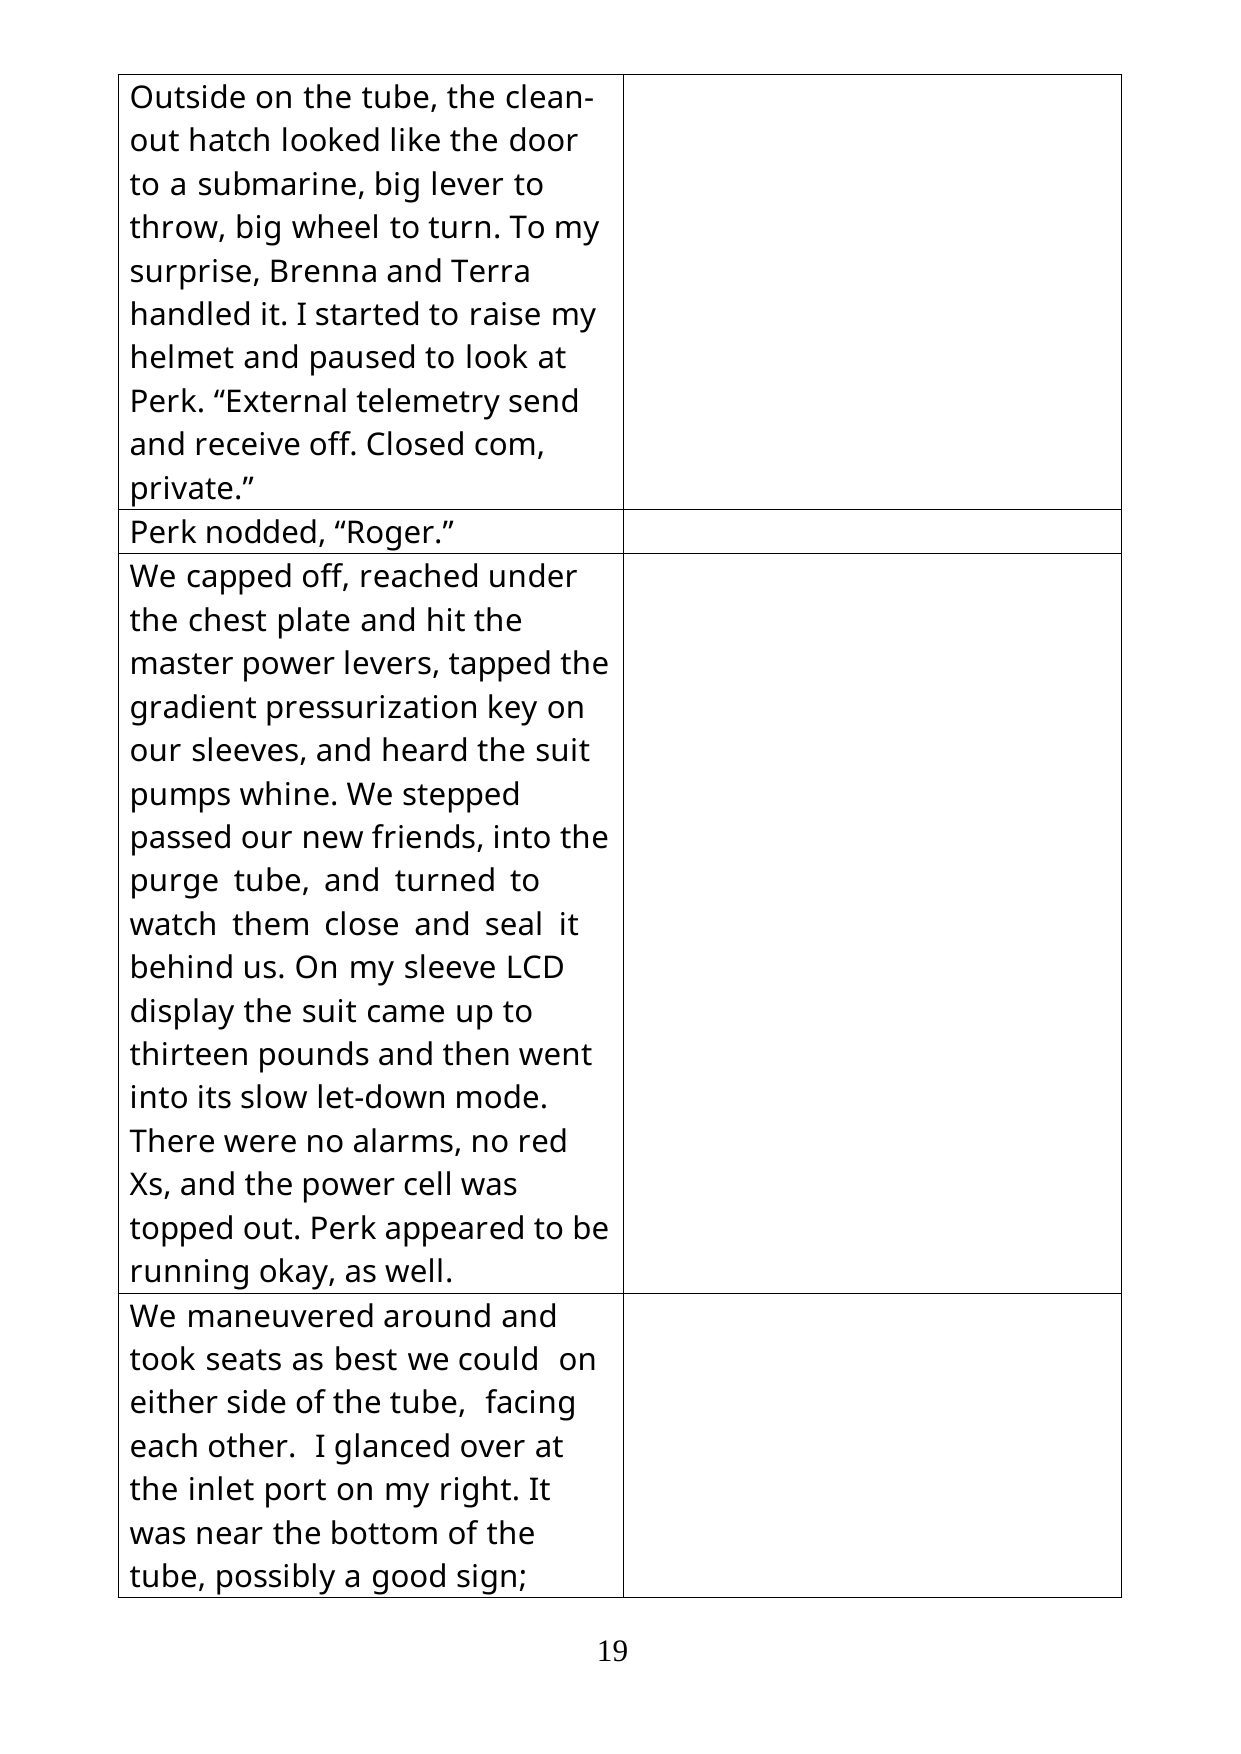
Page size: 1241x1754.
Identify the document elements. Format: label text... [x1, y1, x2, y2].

table_cell We capped off, reached under the chest plate and hit the master power levers, tapped the gradient pressurization key on our sleeves, and heard the suit pumps whine. We stepped passed our new friends, into the purge tube, and turned to watch them close and seal it behind us. On my sleeve LCD display the suit came up to thirteen pounds and then went into its slow let-down mode. There were no alarms, no red Xs, and the power cell was topped out. Perk appeared to be running okay, as well. [119, 554, 623, 1292]
table_cell [624, 510, 1121, 553]
table_cell Outside on the tube, the clean-out hatch looked like the door to a submarine, big lever to throw, big wheel to turn. To my surprise, Brenna and Terra handled it. I started to raise my helmet and paused to look at Perk. “External telemetry send and receive off. Closed com, private.” [119, 75, 623, 509]
table_cell [624, 1294, 1121, 1597]
table_cell [624, 554, 1121, 1292]
table_cell Perk nodded, “Roger.” [119, 510, 623, 553]
table_cell [624, 75, 1121, 509]
table_cell We maneuvered around and took seats as best we could on either side of the tube, facing each other. I glanced over at the inlet port on my right. It was near the bottom of the tube, possibly a good sign; [119, 1294, 623, 1597]
